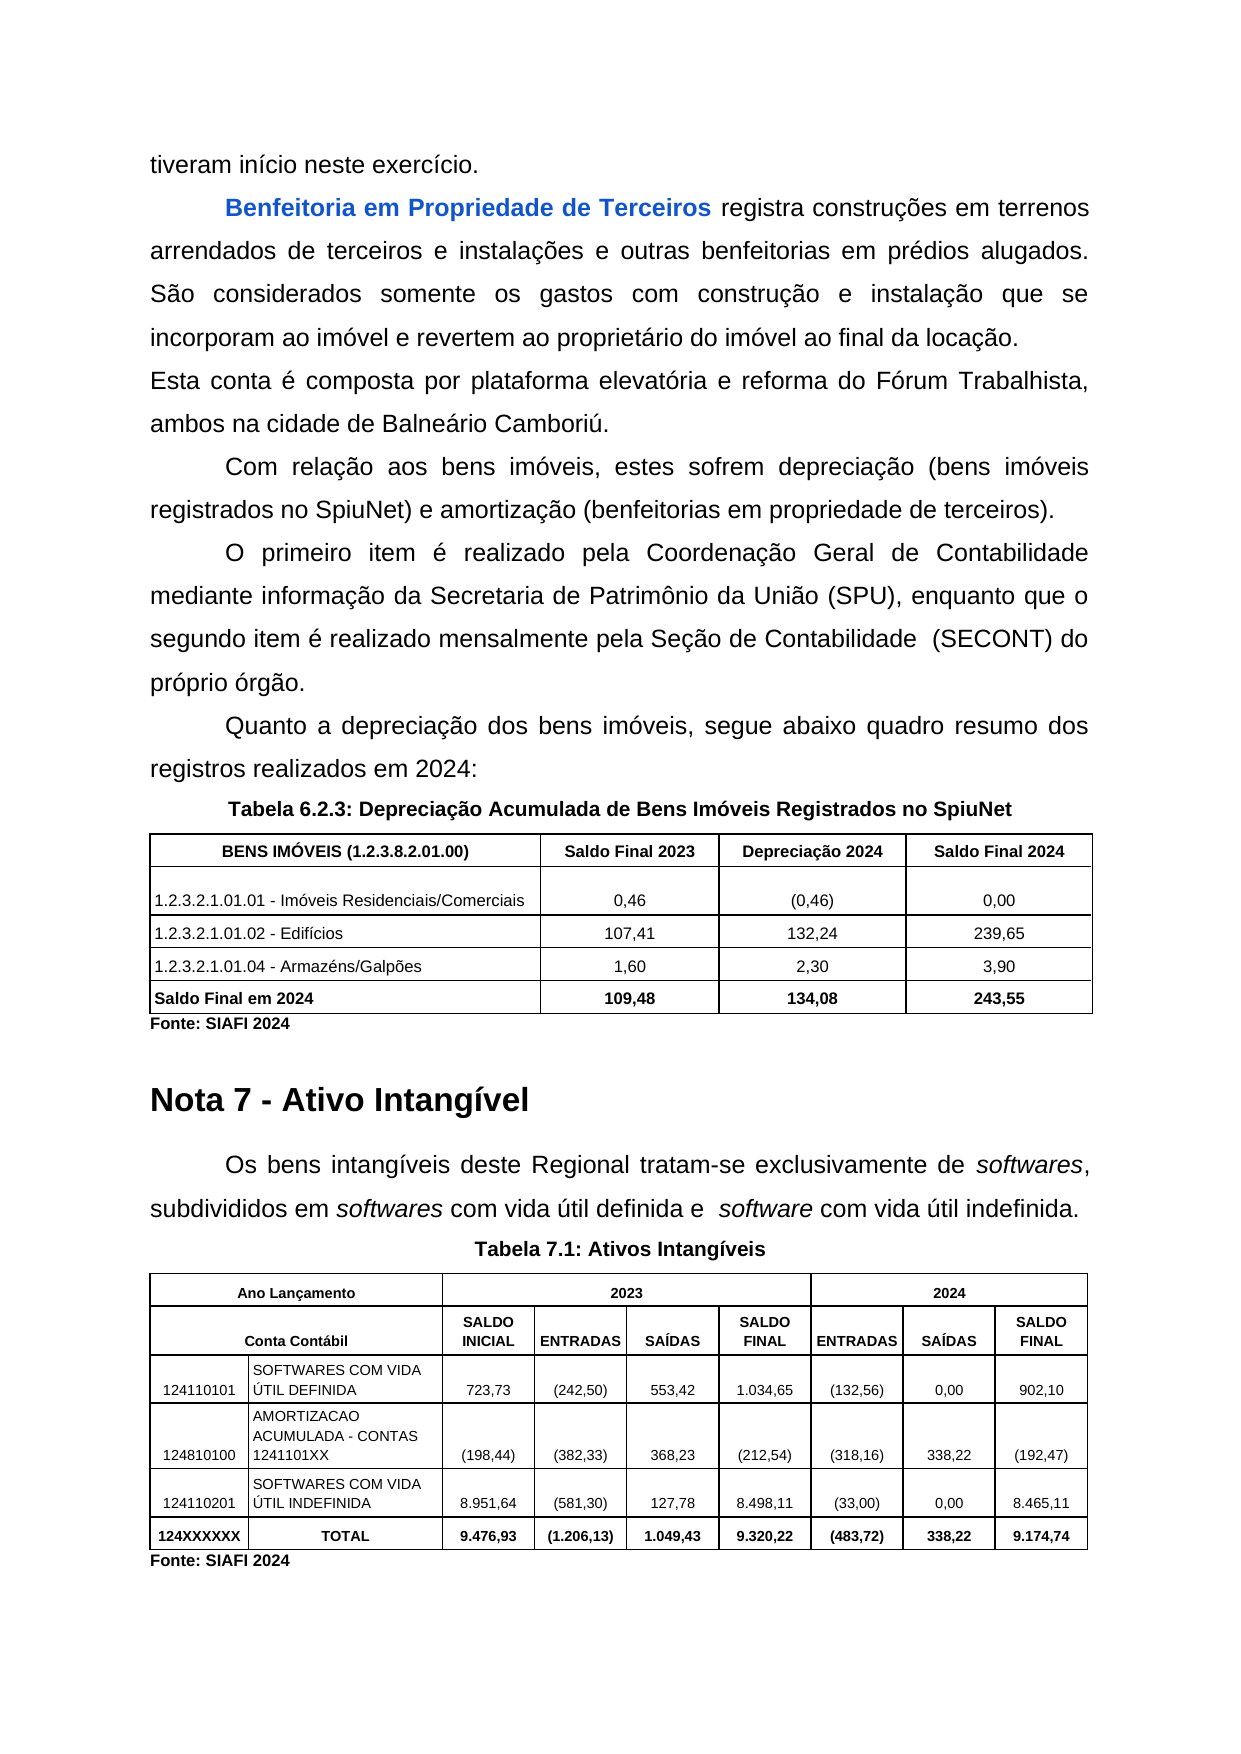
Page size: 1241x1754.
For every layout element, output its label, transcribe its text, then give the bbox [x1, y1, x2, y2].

table_cell 338,22 [904, 1404, 994, 1467]
table_cell (198,44) [443, 1404, 534, 1467]
table_header BENS IMÓVEIS (1.2.3.8.2.01.00) [151, 835, 540, 866]
table_cell SALDO INICIAL [443, 1307, 534, 1354]
text Benfeitoria em Propriedade de Terceiros registra construções em terrenos arrendados de terceiros e instalações e outras benfeitorias em prédios alugados. São considerados somente os gastos com construção e instalação que se incorporam ao imóvel e revertem ao proprietário do imóvel ao final da locação. [150, 193, 1090, 351]
table_cell (382,33) [535, 1404, 626, 1467]
table_cell (0,46) [720, 867, 905, 914]
table_cell (192,47) [996, 1404, 1087, 1467]
table_header Saldo Final 2023 [541, 835, 718, 866]
table_cell TOTAL [249, 1518, 442, 1549]
text Fonte: SIAFI 2024 [150, 1550, 1090, 1569]
text Quanto a depreciação dos bens imóveis, segue abaixo quadro resumo dos registros realizados em 2024: [150, 711, 1090, 782]
table_header Saldo Final 2024 [907, 835, 1092, 866]
table_cell 8.465,11 [996, 1469, 1087, 1516]
table_cell 0,00 [904, 1356, 994, 1402]
table_cell 239,65 [907, 914, 1092, 947]
table_cell 109,48 [541, 981, 718, 1012]
text Com relação aos bens imóveis, estes sofrem depreciação (bens imóveis registrados no SpiuNet) e amortização (benfeitorias em propriedade de terceiros). [150, 452, 1090, 524]
table_cell (132,56) [812, 1356, 902, 1402]
table_cell 1.2.3.2.1.01.02 - Edifícios [151, 916, 540, 947]
table_cell Conta Contábil [151, 1307, 442, 1354]
table_cell 1.2.3.2.1.01.01 - Imóveis Residenciais/Comerciais [151, 867, 540, 914]
table_cell 127,78 [627, 1469, 718, 1516]
table_cell 9.174,74 [996, 1518, 1087, 1549]
table_cell 132,24 [720, 916, 905, 947]
table_cell 2,30 [720, 948, 905, 980]
table_cell 9.320,22 [720, 1518, 810, 1549]
table_cell 107,41 [541, 916, 718, 947]
table_cell SAÍDAS [904, 1307, 994, 1354]
table_cell (242,50) [535, 1356, 626, 1402]
table_cell SALDO FINAL [996, 1307, 1087, 1354]
table_cell (483,72) [812, 1518, 902, 1549]
table_header Depreciação 2024 [720, 835, 905, 866]
table_cell (1.206,13) [535, 1518, 626, 1549]
table_cell Saldo Final em 2024 [151, 981, 540, 1012]
table_cell (318,16) [812, 1404, 902, 1467]
text Esta conta é composta por plataforma elevatória e reforma do Fórum Trabalhista, ambos na cidade de Balneário Camboriú. [150, 366, 1090, 437]
table_header Ano Lançamento [151, 1274, 442, 1305]
table_cell 3,90 [907, 947, 1092, 980]
subtitle Nota 7 - Ativo Intangível [150, 1080, 1090, 1119]
table_cell 1,60 [541, 948, 718, 980]
table_cell 1.049,43 [627, 1518, 718, 1549]
table_cell SALDO FINAL [720, 1307, 810, 1354]
table_cell 338,22 [904, 1518, 994, 1549]
table_cell 0,00 [907, 866, 1092, 914]
table_cell SOFTWARES COM VIDA ÚTIL INDEFINIDA [249, 1469, 442, 1516]
table_cell (212,54) [720, 1404, 810, 1467]
table_header 2024 [812, 1274, 1087, 1305]
table_cell 368,23 [627, 1404, 718, 1467]
table_cell (581,30) [535, 1469, 626, 1516]
table_cell 723,73 [443, 1356, 534, 1402]
table_cell 1.034,65 [720, 1356, 810, 1402]
text O primeiro item é realizado pela Coordenação Geral de Contabilidade mediante informação da Secretaria de Patrimônio da União (SPU), enquanto que o segundo item é realizado mensalmente pela Seção de Contabilidade (SECONT) do próprio órgão. [150, 538, 1090, 696]
table_cell 902,10 [996, 1356, 1087, 1402]
table_cell 9.476,93 [443, 1518, 534, 1549]
table_cell SOFTWARES COM VIDA ÚTIL DEFINIDA [249, 1356, 442, 1402]
table_cell 124XXXXXX [151, 1518, 248, 1549]
table_cell 8.498,11 [720, 1469, 810, 1516]
table_header 2023 [443, 1274, 810, 1305]
text Tabela 6.2.3: Depreciação Acumulada de Bens Imóveis Registrados no SpiuNet [150, 797, 1090, 821]
text Os bens intangíveis deste Regional tratam-se exclusivamente de softwares, subdivididos em softwares com vida útil definida e software com vida útil indefinida. [150, 1150, 1090, 1222]
table_cell 124110201 [151, 1469, 248, 1516]
text Fonte: SIAFI 2024 [150, 1014, 1090, 1033]
table_cell ENTRADAS [535, 1307, 626, 1354]
table_cell 124110101 [151, 1356, 248, 1402]
table_cell 1.2.3.2.1.01.04 - Armazéns/Galpões [151, 948, 540, 980]
table_cell (33,00) [812, 1469, 902, 1516]
text Tabela 7.1: Ativos Intangíveis [150, 1237, 1090, 1261]
table_cell 0,46 [541, 867, 718, 914]
table_cell ENTRADAS [812, 1307, 902, 1354]
table_cell 124810100 [151, 1404, 248, 1467]
table_cell AMORTIZACAO ACUMULADA - CONTAS 1241101XX [249, 1404, 442, 1467]
table_cell SAÍDAS [627, 1307, 718, 1354]
table_cell 134,08 [720, 981, 905, 1012]
table_cell 8.951,64 [443, 1469, 534, 1516]
text tiveram início neste exercício. [150, 150, 1090, 179]
table_cell 553,42 [627, 1356, 718, 1402]
table_cell 0,00 [904, 1469, 994, 1516]
table_cell 243,55 [907, 980, 1092, 1012]
